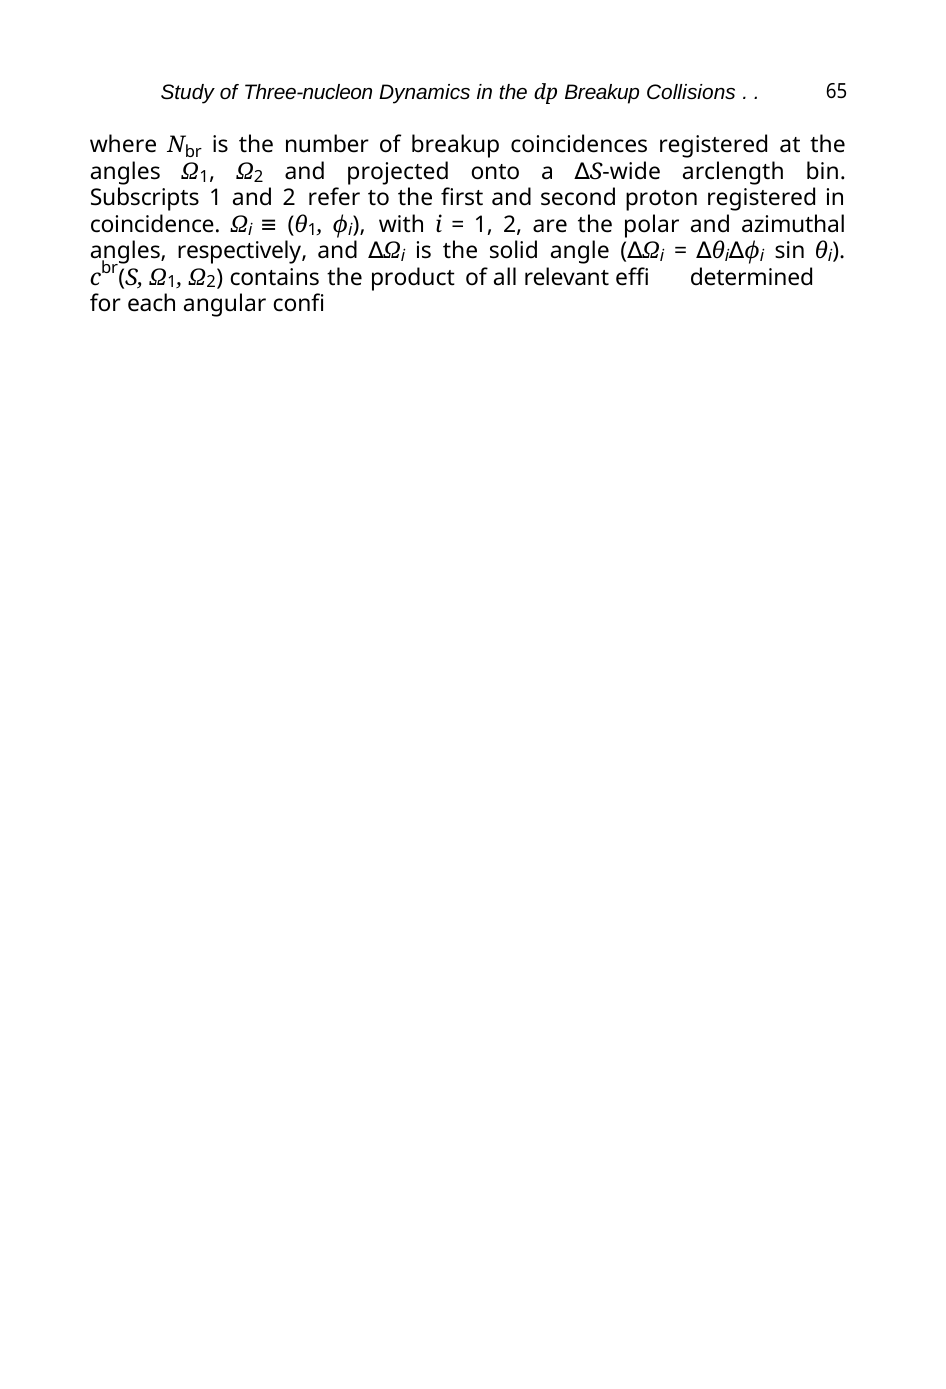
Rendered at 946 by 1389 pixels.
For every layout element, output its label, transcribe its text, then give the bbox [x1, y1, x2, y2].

text where Nbr is the number of breakup coincidences registered at the angles Ω1, Ω2 and projected onto a ∆S-wide arclength bin. Subscripts 1 and 2 refer to the first and second proton registered in coincidence. Ωi ≡ (θ1, ϕi), with i = 1, 2, are the polar and azimuthal angles, respectively, and ∆Ωi is the solid angle (∆Ωi = ∆θi∆ϕi sin θi). cbr(S, Ω1, Ω2) contains the product of all relevant effi determined for each angular confi [89, 132, 846, 317]
